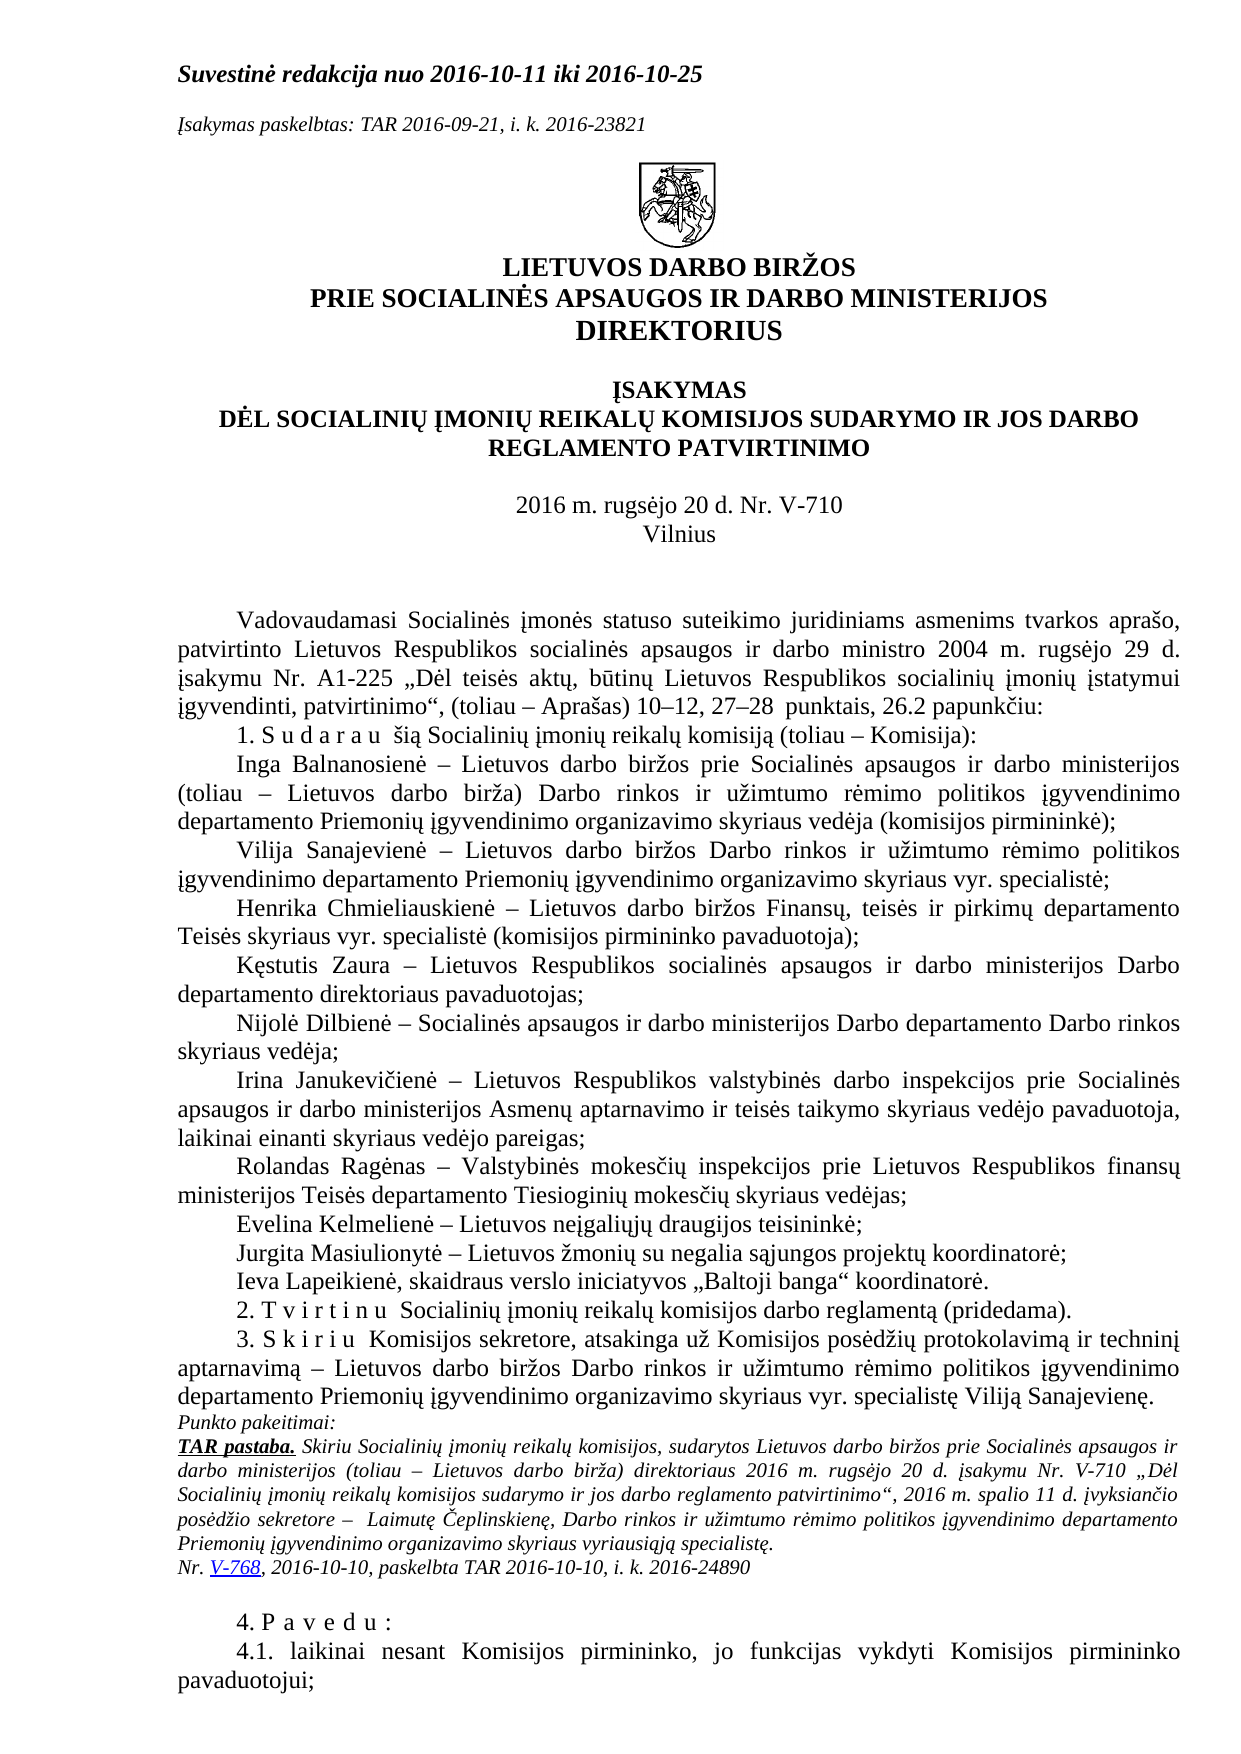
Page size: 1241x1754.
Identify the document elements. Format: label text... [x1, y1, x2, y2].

text Kęstutis Zaura – Lietuvos Respublikos socialinės apsaugos ir darbo ministerijos Darbo departamento direktoriaus pavaduotojas; [177, 950, 1181, 1008]
text Vilnius [177, 519, 1181, 548]
text Punkto pakeitimai: [177, 1410, 1181, 1434]
text Rolandas Ragėnas – Valstybinės mokesčių inspekcijos prie Lietuvos Respublikos finansų ministerijos Teisės departamento Tiesioginių mokesčių skyriaus vedėjas; [177, 1151, 1181, 1209]
text Henrika Chmieliauskienė – Lietuvos darbo biržos Finansų, teisės ir pirkimų departamento Teisės skyriaus vyr. specialistė (komisijos pirmininko pavaduotoja); [177, 893, 1181, 950]
text DĖL SOCIALINIŲ ĮMONIŲ REIKALŲ KOMISIJOS SUDARYMO IR JOS DARBO REGLAMENTO PATVIRTINIMO [177, 404, 1181, 461]
text 2016 m. rugsėjo 20 d. Nr. V-710 [177, 490, 1181, 519]
text 3. Skiriu Komisijos sekretore, atsakinga už Komisijos posėdžių protokolavimą ir techninį aptarnavimą – Lietuvos darbo biržos Darbo rinkos ir užimtumo rėmimo politikos įgyvendinimo departamento Priemonių įgyvendinimo organizavimo skyriaus vyr. specialistę Viliją Sanajevienę. [177, 1324, 1181, 1410]
text Inga Balnanosienė – Lietuvos darbo biržos prie Socialinės apsaugos ir darbo ministerijos (toliau – Lietuvos darbo birža) Darbo rinkos ir užimtumo rėmimo politikos įgyvendinimo departamento Priemonių įgyvendinimo organizavimo skyriaus vedėja (komisijos pirmininkė); [177, 749, 1181, 835]
text Nr. V-768, 2016-10-10, paskelbta TAR 2016-10-10, i. k. 2016-24890 [177, 1554, 1181, 1579]
text Įsakymas paskelbtas: TAR 2016-09-21, i. k. 2016-23821 [177, 112, 1181, 136]
text 1. Sudarau šią Socialinių įmonių reikalų komisiją (toliau – Komisija): [177, 720, 1181, 749]
text Vadovaudamasi Socialinės įmonės statuso suteikimo juridiniams asmenims tvarkos aprašo, patvirtinto Lietuvos Respublikos socialinės apsaugos ir darbo ministro 2004 m. rugsėjo 29 d. įsakymu Nr. A1-225 „Dėl teisės aktų, būtinų Lietuvos Respublikos socialinių įmonių įstatymui įgyvendinti, patvirtinimo“, (toliau – Aprašas) 10–12, 27–28 punktais, 26.2 papunkčiu: [177, 605, 1181, 720]
text LIETUVOS DARBO BIRŽOS prie socialinės apsaugos ir darbo ministerijos DIREKTORIUS [177, 251, 1181, 346]
text ĮSAKYMAS [177, 375, 1181, 404]
text Evelina Kelmelienė – Lietuvos neįgaliųjų draugijos teisininkė; [177, 1209, 1181, 1238]
text Irina Janukevičienė – Lietuvos Respublikos valstybinės darbo inspekcijos prie Socialinės apsaugos ir darbo ministerijos Asmenų aptarnavimo ir teisės taikymo skyriaus vedėjo pavaduotoja, laikinai einanti skyriaus vedėjo pareigas; [177, 1065, 1181, 1151]
text Nijolė Dilbienė – Socialinės apsaugos ir darbo ministerijos Darbo departamento Darbo rinkos skyriaus vedėja; [177, 1008, 1181, 1065]
text TAR pastaba. Skiriu Socialinių įmonių reikalų komisijos, sudarytos Lietuvos darbo biržos prie Socialinės apsaugos ir darbo ministerijos (toliau – Lietuvos darbo birža) direktoriaus 2016 m. rugsėjo 20 d. įsakymu Nr. V-710 „Dėl Socialinių įmonių reikalų komisijos sudarymo ir jos darbo reglamento patvirtinimo“, 2016 m. spalio 11 d. įvyksiančio posėdžio sekretore – Laimutę Čeplinskienę, Darbo rinkos ir užimtumo rėmimo politikos įgyvendinimo departamento Priemonių įgyvendinimo organizavimo skyriaus vyriausiąją specialistę. [177, 1434, 1181, 1554]
text 2. Tvirtinu Socialinių įmonių reikalų komisijos darbo reglamentą (pridedama). [177, 1295, 1181, 1324]
text 4. Pavedu: [177, 1607, 1181, 1636]
text Jurgita Masiulionytė – Lietuvos žmonių su negalia sąjungos projektų koordinatorė; [177, 1238, 1181, 1266]
text Ieva Lapeikienė, skaidraus verslo iniciatyvos „Baltoji banga“ koordinatorė. [177, 1266, 1181, 1295]
text Suvestinė redakcija nuo 2016-10-11 iki 2016-10-25 [177, 59, 1181, 88]
text Vilija Sanajevienė – Lietuvos darbo biržos Darbo rinkos ir užimtumo rėmimo politikos įgyvendinimo departamento Priemonių įgyvendinimo organizavimo skyriaus vyr. specialistė; [177, 835, 1181, 893]
text 4.1. laikinai nesant Komisijos pirmininko, jo funkcijas vykdyti Komisijos pirmininko pavaduotojui; [177, 1636, 1181, 1694]
